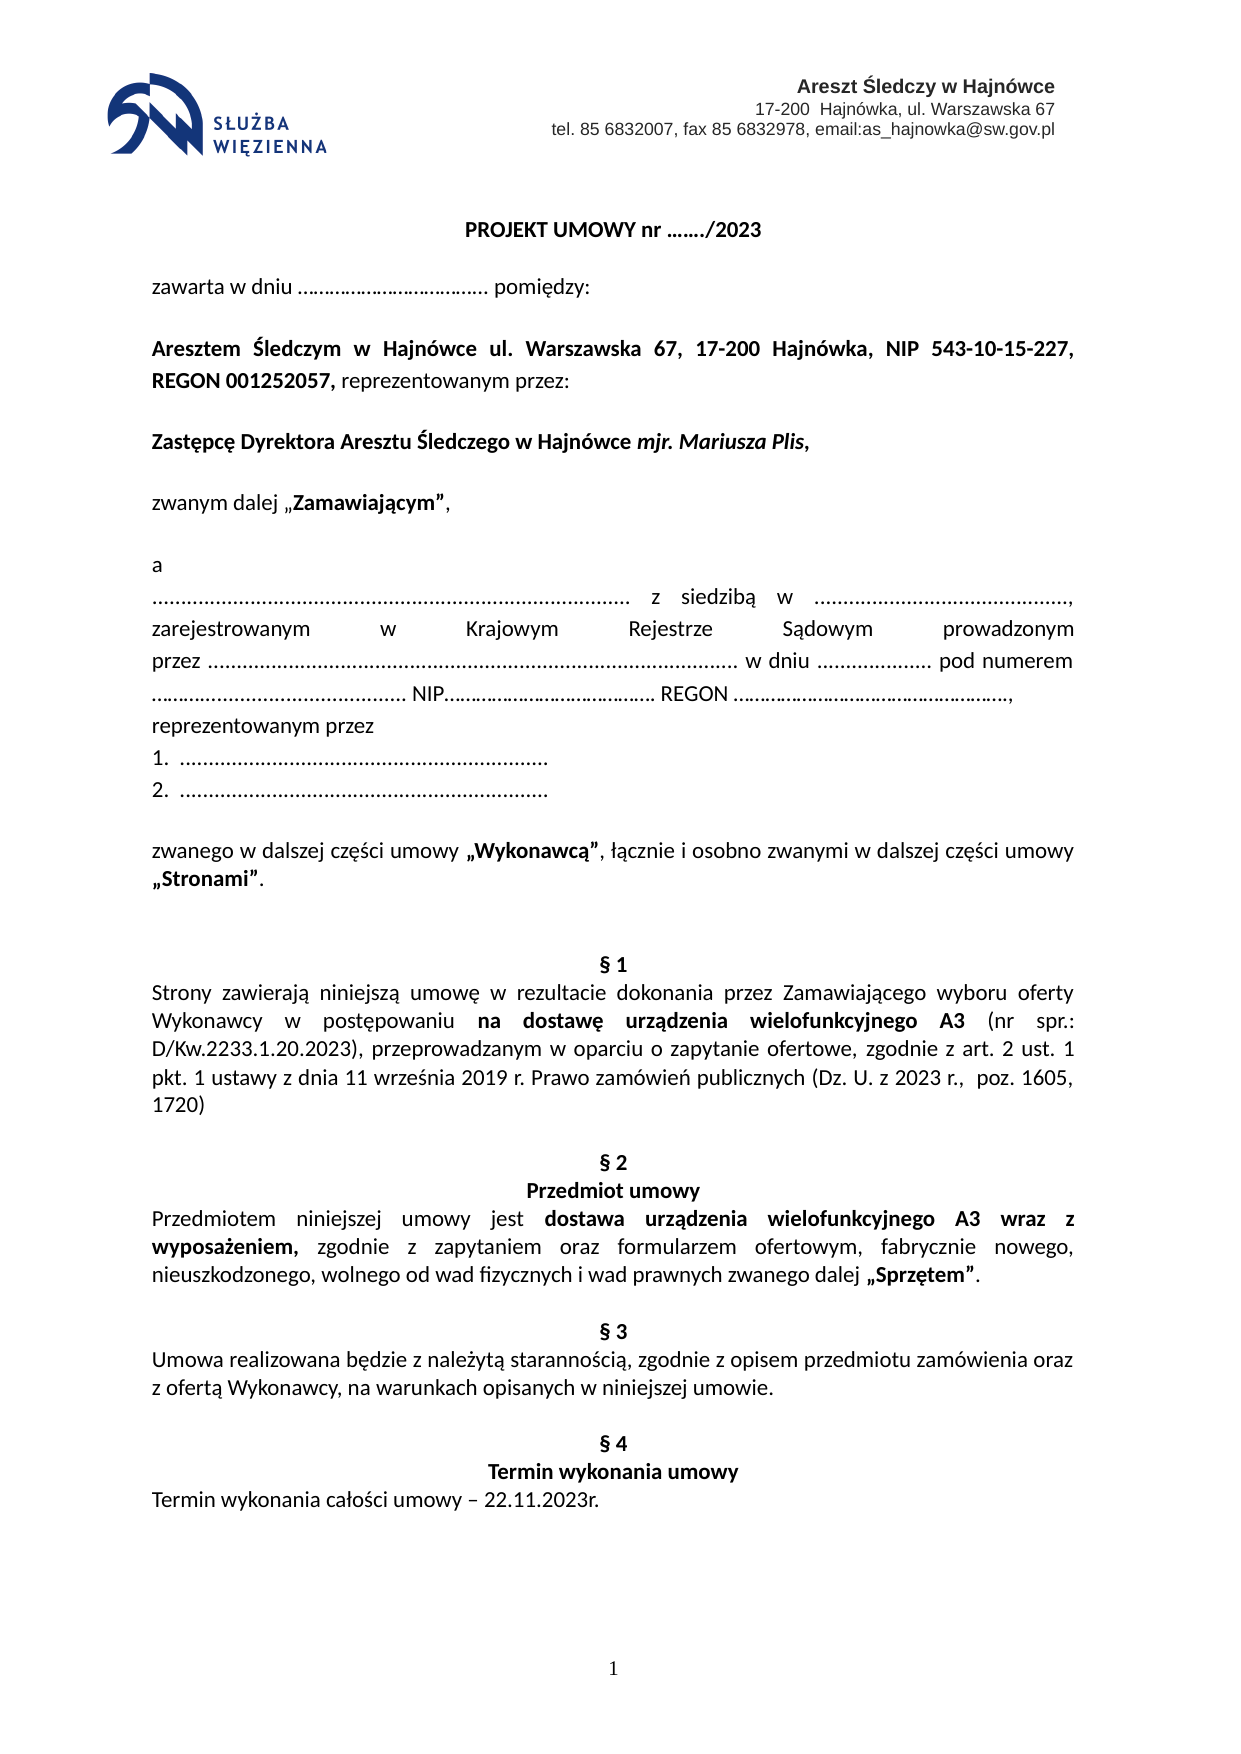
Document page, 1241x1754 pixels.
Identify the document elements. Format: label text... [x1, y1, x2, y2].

text § 3 [152, 1317, 1075, 1345]
text § 2 [152, 1148, 1075, 1176]
text zwanego w dalszej części umowy „Wykonawcą”, łącznie i osobno zwanymi w dalszej części umowy „Stronami”. [152, 837, 1075, 893]
text § 4 [152, 1429, 1075, 1457]
text Aresztem Śledczym w Hajnówce ul. Warszawska 67, 17-200 Hajnówka, NIP 543-10-15-227, REGON 001252057, reprezentowanym przez: [152, 334, 1075, 394]
text 2. ................................................................ [152, 775, 1075, 803]
text 1. ................................................................ [152, 743, 1075, 771]
text PROJEKT UMOWY nr ……./2023 [152, 215, 1075, 243]
text § 1 [152, 951, 1075, 978]
text a [152, 550, 1075, 578]
text Przedmiotem niniejszej umowy jest dostawa urządzenia wielofunkcyjnego A3 wraz z wyposażeniem, zgodnie z zapytaniem oraz formularzem ofertowym, fabrycznie nowego, nieuszkodzonego, wolnego od wad fizycznych i wad prawnych zwanego dalej „Sprzętem”. [152, 1204, 1075, 1288]
text Strony zawierają niniejszą umowę w rezultacie dokonania przez Zamawiającego wyboru oferty Wykonawcy w postępowaniu na dostawę urządzenia wielofunkcyjnego A3 (nr spr.: D/Kw.2233.1.20.2023), przeprowadzanym w oparciu o zapytanie ofertowe, zgodnie z art. 2 ust. 1 pkt. 1 ustawy z dnia 11 września 2019 r. Prawo zamówień publicznych (Dz. U. z 2023 r., poz. 1605, 1720) [152, 978, 1075, 1119]
text Zastępcę Dyrektora Aresztu Śledczego w Hajnówce mjr. Mariusza Plis, [152, 427, 1075, 455]
text ................................................................................... z siedzibą w ............................................, zarejestrowanym w Krajowym Rejestrze Sądowym prowadzonym przez ............................................................................................ w dniu .................... pod numerem ……….................................... NIP…………………………………. REGON ……………………………………………., [152, 582, 1075, 707]
text zawarta w dniu ……………………………... pomiędzy: [152, 272, 1075, 300]
text Przedmiot umowy [152, 1176, 1075, 1204]
text Umowa realizowana będzie z należytą starannością, zgodnie z opisem przedmiotu zamówienia oraz z ofertą Wykonawcy, na warunkach opisanych w niniejszej umowie. [152, 1345, 1075, 1401]
text Termin wykonania umowy [152, 1457, 1075, 1485]
text zwanym dalej „Zamawiającym”, [152, 488, 1075, 517]
text reprezentowanym przez [152, 711, 1075, 739]
text Termin wykonania całości umowy – 22.11.2023r. [152, 1485, 1075, 1513]
